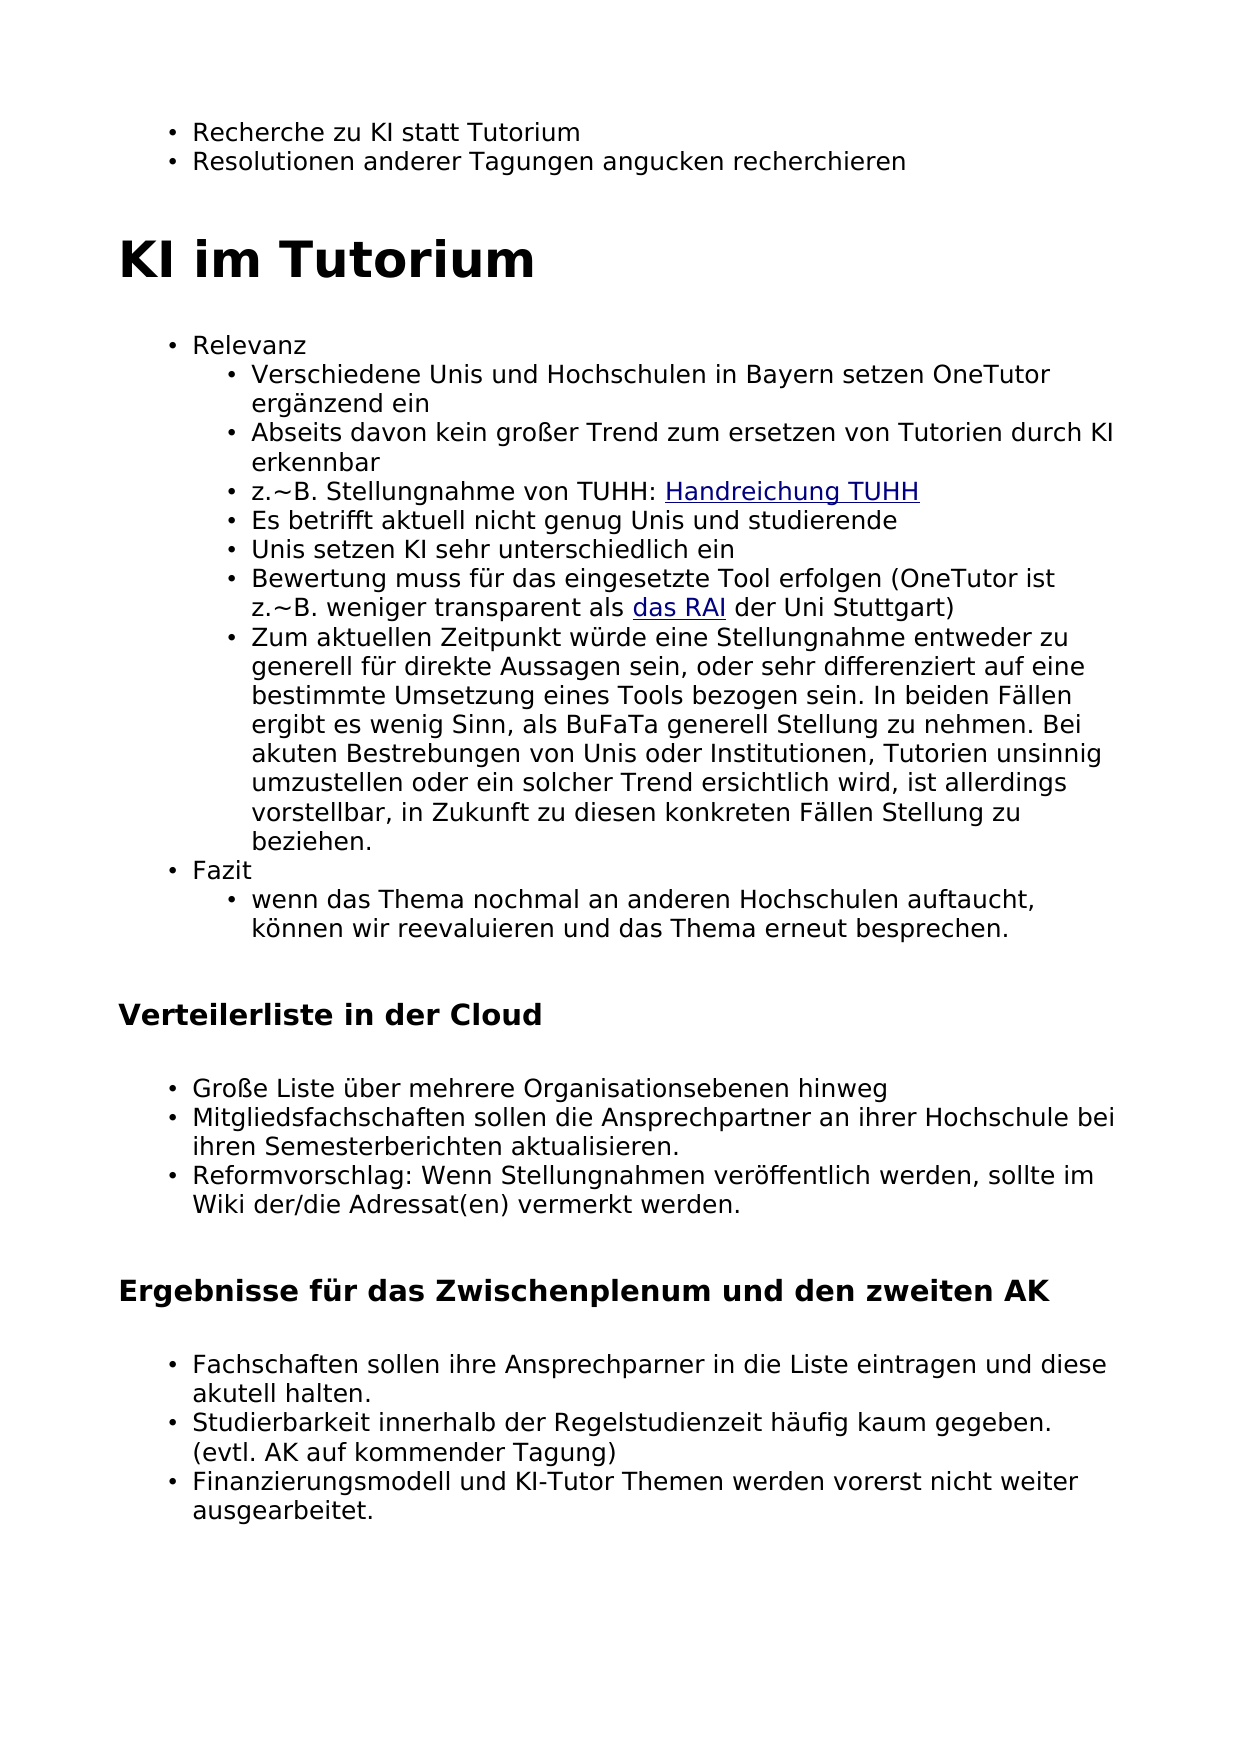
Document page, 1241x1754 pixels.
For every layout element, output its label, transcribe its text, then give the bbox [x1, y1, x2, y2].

list Fachschaften sollen ihre Ansprechparner in die Liste eintragen und diese akutell halten. [177, 1350, 1122, 1409]
list Mitgliedsfachschaften sollen die Ansprechpartner an ihrer Hochschule bei ihren Semesterberichten aktualisieren. [177, 1103, 1122, 1162]
subtitle Ergebnisse für das Zwischenplenum und den zweiten AK [118, 1274, 1122, 1308]
list Bewertung muss für das eingesetzte Tool erfolgen (OneTutor ist z.~B. weniger transparent als das RAI der Uni Stuttgart) [236, 564, 1122, 623]
list z.~B. Stellungnahme von TUHH: Handreichung TUHH [236, 477, 1122, 506]
list Studierbarkeit innerhalb der Regelstudienzeit häufig kaum gegeben. (evtl. AK auf kommender Tagung) [177, 1409, 1122, 1467]
list Resolutionen anderer Tagungen angucken recherchieren [177, 147, 1122, 176]
list wenn das Thema nochmal an anderen Hochschulen auftaucht, können wir reevaluieren und das Thema erneut besprechen. [236, 885, 1122, 944]
list Unis setzen KI sehr unterschiedlich ein [236, 535, 1122, 564]
subtitle KI im Tutorium [118, 231, 1122, 289]
list Fazit [177, 856, 1122, 885]
list Abseits davon kein großer Trend zum ersetzen von Tutorien durch KI erkennbar [236, 419, 1122, 477]
list Recherche zu KI statt Tutorium [177, 118, 1122, 147]
subtitle Verteilerliste in der Cloud [118, 998, 1122, 1032]
list Relevanz [177, 331, 1122, 360]
list Große Liste über mehrere Organisationsebenen hinweg [177, 1074, 1122, 1103]
list Finanzierungsmodell und KI-Tutor Themen werden vorerst nicht weiter ausgearbeitet. [177, 1467, 1122, 1525]
list Zum aktuellen Zeitpunkt würde eine Stellungnahme entweder zu generell für direkte Aussagen sein, oder sehr differenziert auf eine bestimmte Umsetzung eines Tools bezogen sein. In beiden Fällen ergibt es wenig Sinn, als BuFaTa generell Stellung zu nehmen. Bei akuten Bestrebungen von Unis oder Institutionen, Tutorien unsinnig umzustellen oder ein solcher Trend ersichtlich wird, ist allerdings vorstellbar, in Zukunft zu diesen konkreten Fällen Stellung zu beziehen. [236, 623, 1122, 856]
list Es betrifft aktuell nicht genug Unis und studierende [236, 506, 1122, 535]
list Reformvorschlag: Wenn Stellungnahmen veröffentlich werden, sollte im Wiki der/die Adressat(en) vermerkt werden. [177, 1162, 1122, 1220]
list Verschiedene Unis und Hochschulen in Bayern setzen OneTutor ergänzend ein [236, 360, 1122, 419]
